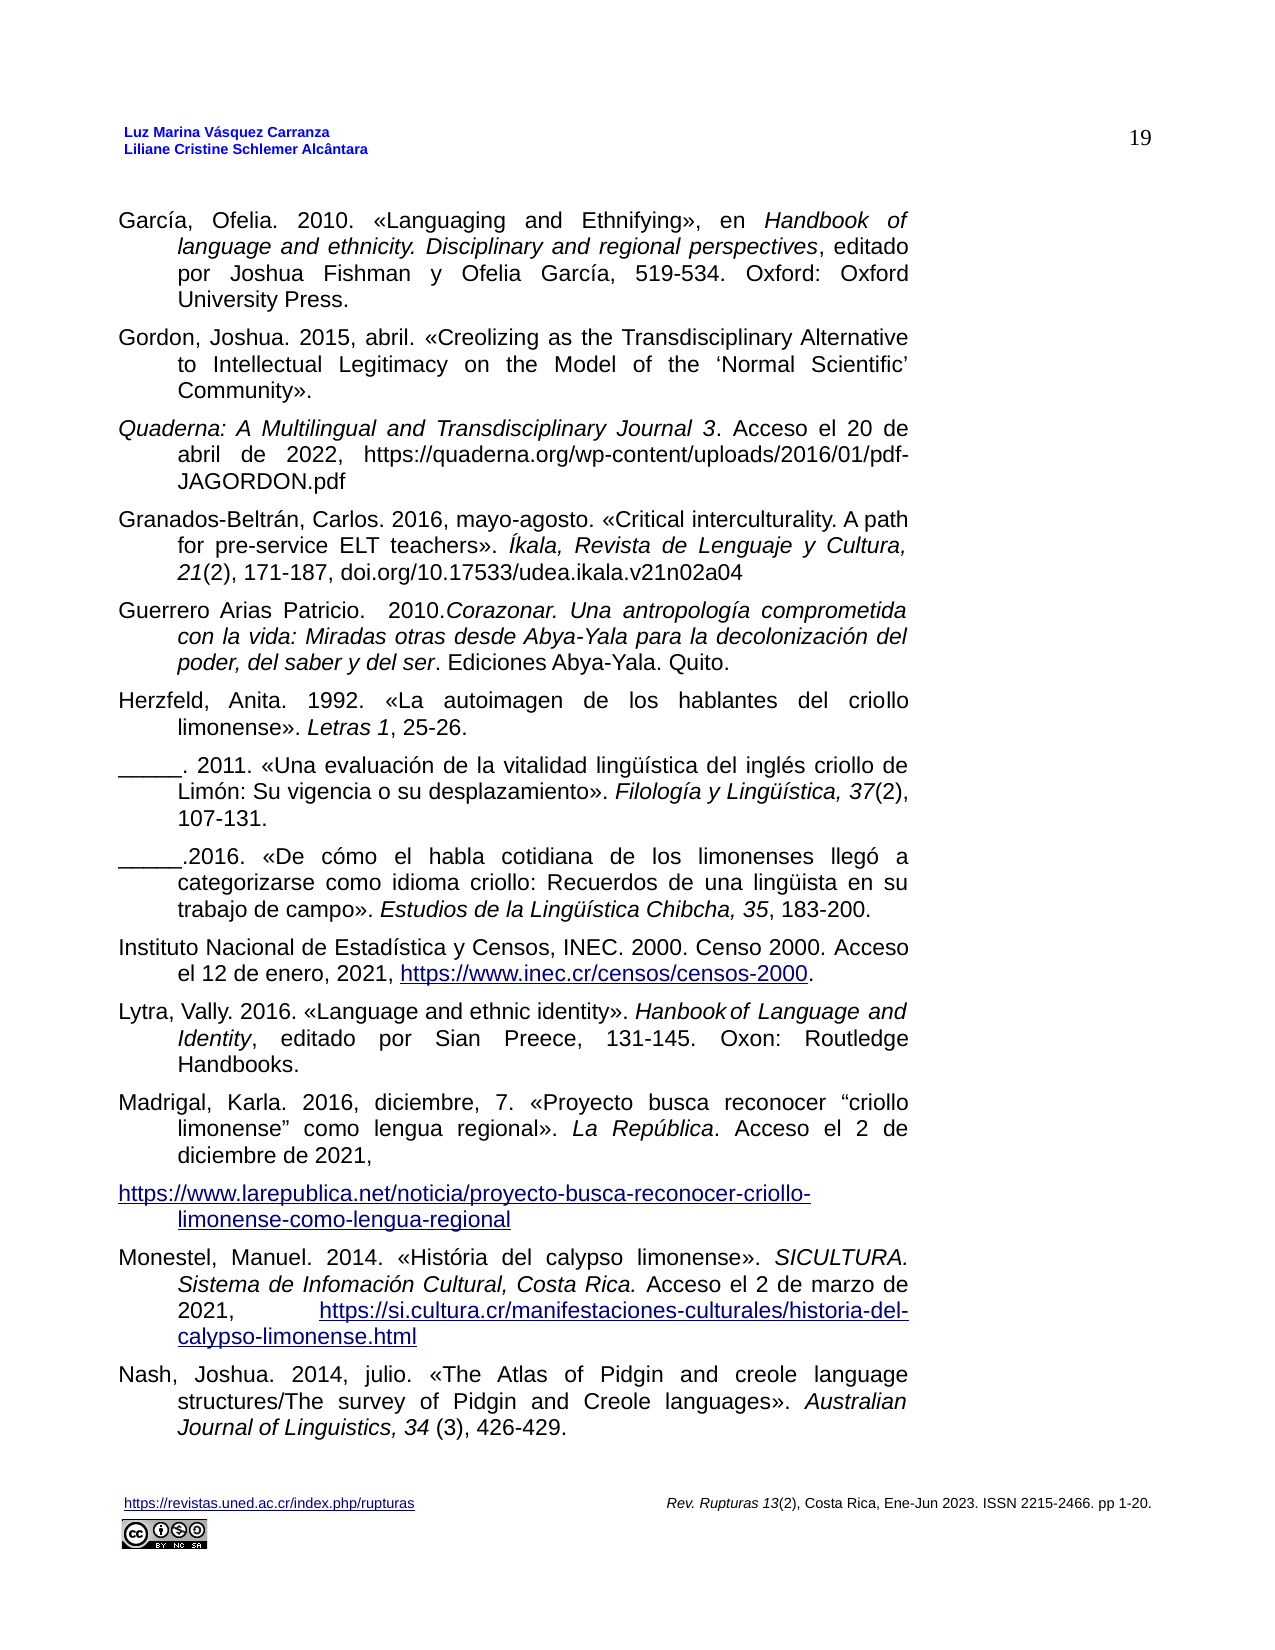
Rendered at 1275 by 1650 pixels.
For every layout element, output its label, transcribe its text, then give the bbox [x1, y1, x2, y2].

text Quaderna: A Multilingual and Transdisciplinary Journal 3. Acceso el 20 de abril de 2022, https://quaderna.org/wp-content/uploads/2016/01/pdf-JAGORDON.pdf [118, 415, 909, 494]
text _____.2016. «De cómo el habla cotidiana de los limonenses llegó a categorizarse como idioma criollo: Recuerdos de una lingüista en su trabajo de campo». Estudios de la Lingüística Chibcha, 35, 183-200. [118, 843, 909, 922]
text Lytra, Vally. 2016. «Language and ethnic identity». Hanbook of Language and Identity, editado por Sian Preece, 131-145. Oxon: Routledge Handbooks. [118, 998, 909, 1077]
text https://www.larepublica.net/noticia/proyecto-busca-reconocer-criollo-limonense-como-lengua-regional [118, 1180, 909, 1232]
text _____. 2011. «Una evaluación de la vitalidad lingüística del inglés criollo de Limón: Su vigencia o su desplazamiento». Filología y Lingüística, 37(2), 107-131. [118, 752, 909, 831]
text Herzfeld, Anita. 1992. «La autoimagen de los hablantes del criollo limonense». Letras 1, 25-26. [118, 687, 909, 740]
text Instituto Nacional de Estadística y Censos, INEC. 2000. Censo 2000. Acceso el 12 de enero, 2021, https://www.inec.cr/censos/censos-2000. [118, 934, 909, 986]
text Guerrero Arias Patricio. 2010.Corazonar. Una antropología comprometida con la vida: Miradas otras desde Abya-Yala para la decolonización del poder, del saber y del ser. Ediciones Abya-Yala. Quito. [118, 597, 909, 676]
picture [121, 1519, 208, 1549]
text Gordon, Joshua. 2015, abril. «Creolizing as the Transdisciplinary Alternative to Intellectual Legitimacy on the Model of the ‘Normal Scientific’ Community». [118, 324, 909, 403]
text Madrigal, Karla. 2016, diciembre, 7. «Proyecto busca reconocer “criollo limonense” como lengua regional». La República. Acceso el 2 de diciembre de 2021, [118, 1089, 909, 1168]
text Nash, Joshua. 2014, julio. «The Atlas of Pidgin and creole language structures/The survey of Pidgin and Creole languages». Australian Journal of Linguistics, 34 (3), 426-429. [118, 1361, 909, 1441]
text García, Ofelia. 2010. «Languaging and Ethnifying», en Handbook of language and ethnicity. Disciplinary and regional perspectives, editado por Joshua Fishman y Ofelia García, 519-534. Oxford: Oxford University Press. [118, 207, 909, 312]
text Granados-Beltrán, Carlos. 2016, mayo-agosto. «Critical interculturality. A path for pre-service ELT teachers». Íkala, Revista de Lenguaje y Cultura, 21(2), 171-187, doi.org/10.17533/udea.ikala.v21n02a04 [118, 506, 909, 585]
text Monestel, Manuel. 2014. «História del calypso limonense». SICULTURA. Sistema de Infomación Cultural, Costa Rica. Acceso el 2 de marzo de 2021, https://si.cultura.cr/manifestaciones-culturales/historia-del-calypso-limonense.html [118, 1244, 909, 1350]
